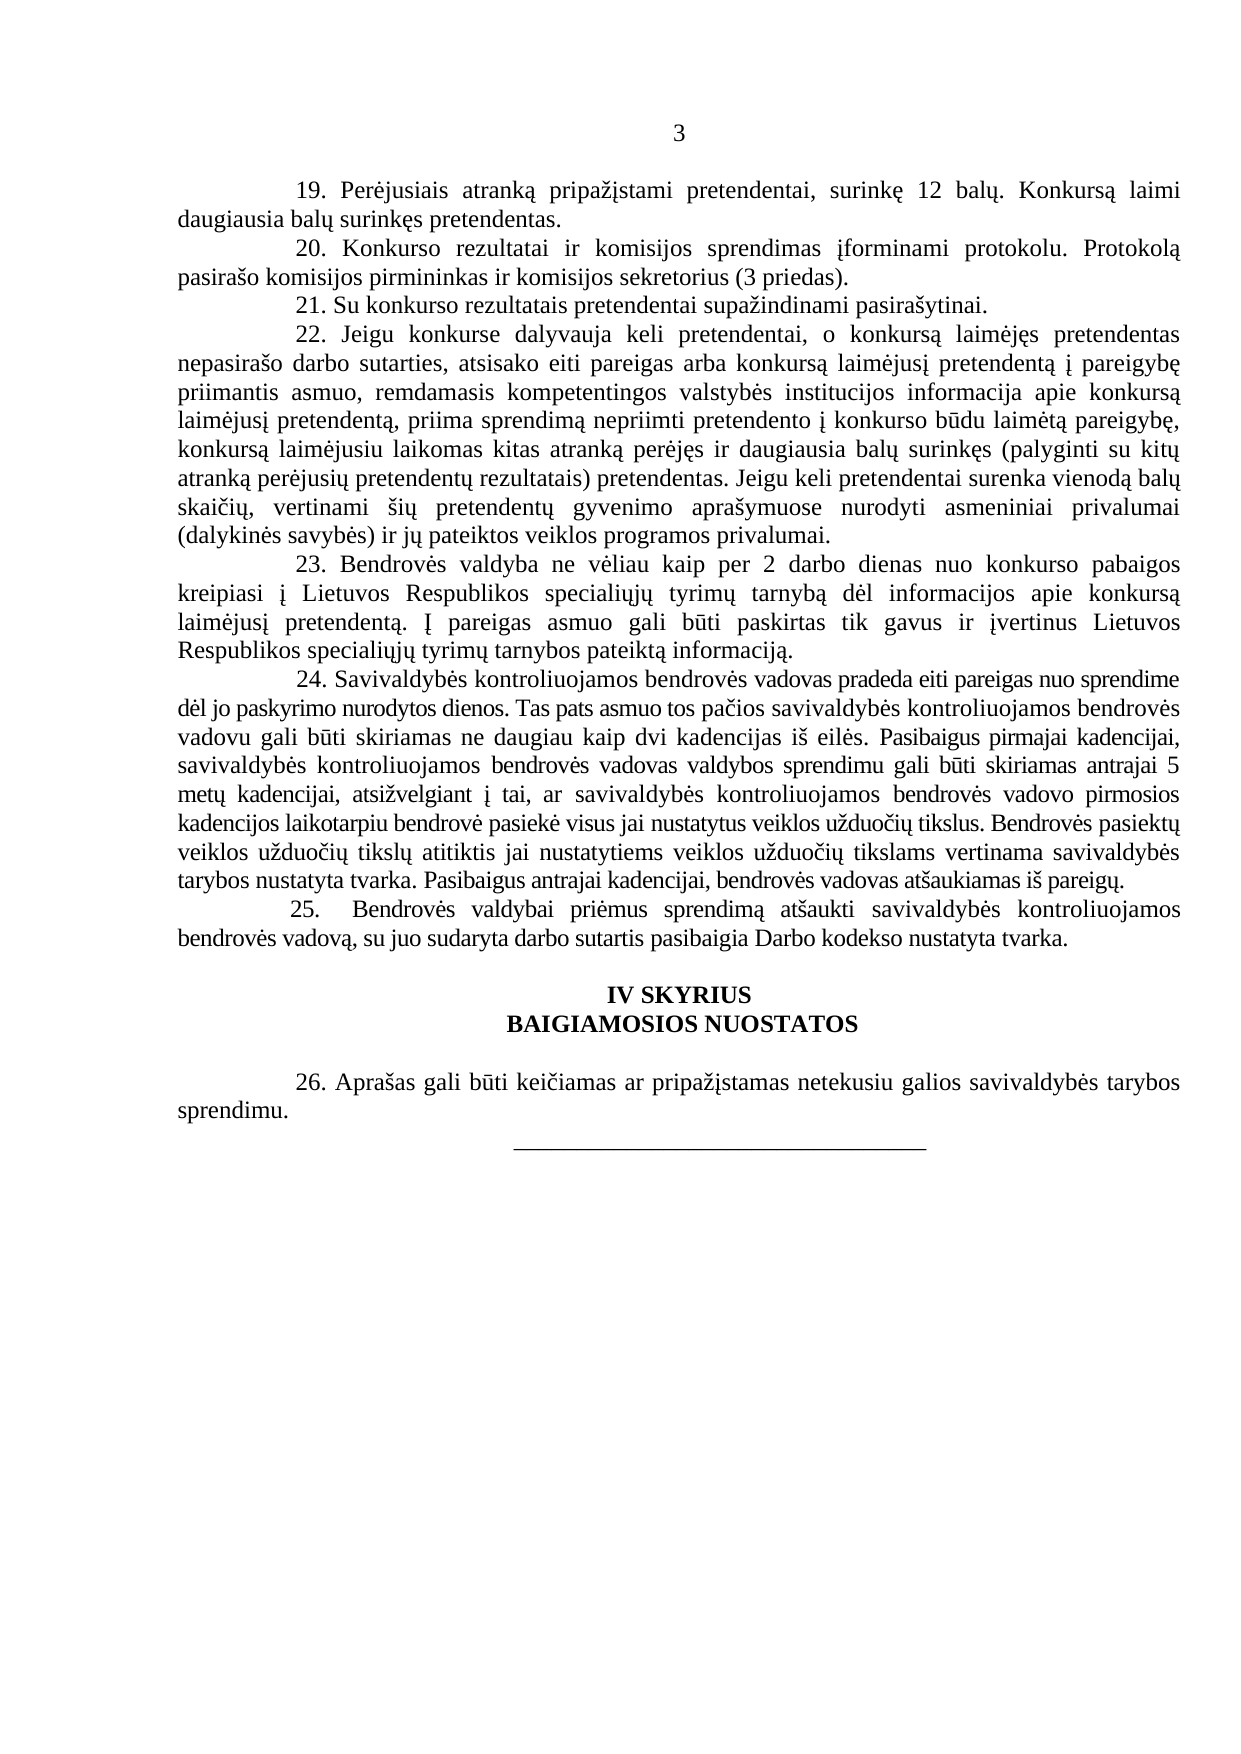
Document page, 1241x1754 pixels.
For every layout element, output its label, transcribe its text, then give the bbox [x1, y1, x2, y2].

text BAIGIAMOSIOS NUOSTATOS [177, 1009, 1181, 1038]
text 23. Bendrovės valdyba ne vėliau kaip per 2 darbo dienas nuo konkurso pabaigos kreipiasi į Lietuvos Respublikos specialiųjų tyrimų tarnybą dėl informacijos apie konkursą laimėjusį pretendentą. Į pareigas asmuo gali būti paskirtas tik gavus ir įvertinus Lietuvos Respublikos specialiųjų tyrimų tarnybos pateiktą informaciją. [177, 549, 1181, 664]
text 19. Perėjusiais atranką pripažįstami pretendentai, surinkę 12 balų. Konkursą laimi daugiausia balų surinkęs pretendentas. [177, 176, 1181, 233]
text 21. Su konkurso rezultatais pretendentai supažindinami pasirašytinai. [177, 291, 1181, 319]
text _________________________________ [177, 1124, 1181, 1153]
text 22. Jeigu konkurse dalyvauja keli pretendentai, o konkursą laimėjęs pretendentas nepasirašo darbo sutarties, atsisako eiti pareigas arba konkursą laimėjusį pretendentą į pareigybę priimantis asmuo, remdamasis kompetentingos valstybės institucijos informacija apie konkursą laimėjusį pretendentą, priima sprendimą nepriimti pretendento į konkurso būdu laimėtą pareigybę, konkursą laimėjusiu laikomas kitas atranką perėjęs ir daugiausia balų surinkęs (palyginti su kitų atranką perėjusių pretendentų rezultatais) pretendentas. Jeigu keli pretendentai surenka vienodą balų skaičių, vertinami šių pretendentų gyvenimo aprašymuose nurodyti asmeniniai privalumai (dalykinės savybės) ir jų pateiktos veiklos programos privalumai. [177, 319, 1181, 549]
text IV SKYRIUS [177, 981, 1181, 1009]
text 25. Bendrovės valdybai priėmus sprendimą atšaukti savivaldybės kontroliuojamos bendrovės vadovą, su juo sudaryta darbo sutartis pasibaigia Darbo kodekso nustatyta tvarka. [177, 894, 1181, 952]
text 24. Savivaldybės kontroliuojamos bendrovės vadovas pradeda eiti pareigas nuo sprendime dėl jo paskyrimo nurodytos dienos. Tas pats asmuo tos pačios savivaldybės kontroliuojamos bendrovės vadovu gali būti skiriamas ne daugiau kaip dvi kadencijas iš eilės. Pasibaigus pirmajai kadencijai, savivaldybės kontroliuojamos bendrovės vadovas valdybos sprendimu gali būti skiriamas antrajai 5 metų kadencijai, atsižvelgiant į tai, ar savivaldybės kontroliuojamos bendrovės vadovo pirmosios kadencijos laikotarpiu bendrovė pasiekė visus jai nustatytus veiklos užduočių tikslus. Bendrovės pasiektų veiklos užduočių tikslų atitiktis jai nustatytiems veiklos užduočių tikslams vertinama savivaldybės tarybos nustatyta tvarka. Pasibaigus antrajai kadencijai, bendrovės vadovas atšaukiamas iš pareigų. [177, 664, 1180, 894]
text 26. Aprašas gali būti keičiamas ar pripažįstamas netekusiu galios savivaldybės tarybos sprendimu. [177, 1067, 1181, 1124]
text 20. Konkurso rezultatai ir komisijos sprendimas įforminami protokolu. Protokolą pasirašo komisijos pirmininkas ir komisijos sekretorius (3 priedas). [177, 233, 1181, 291]
